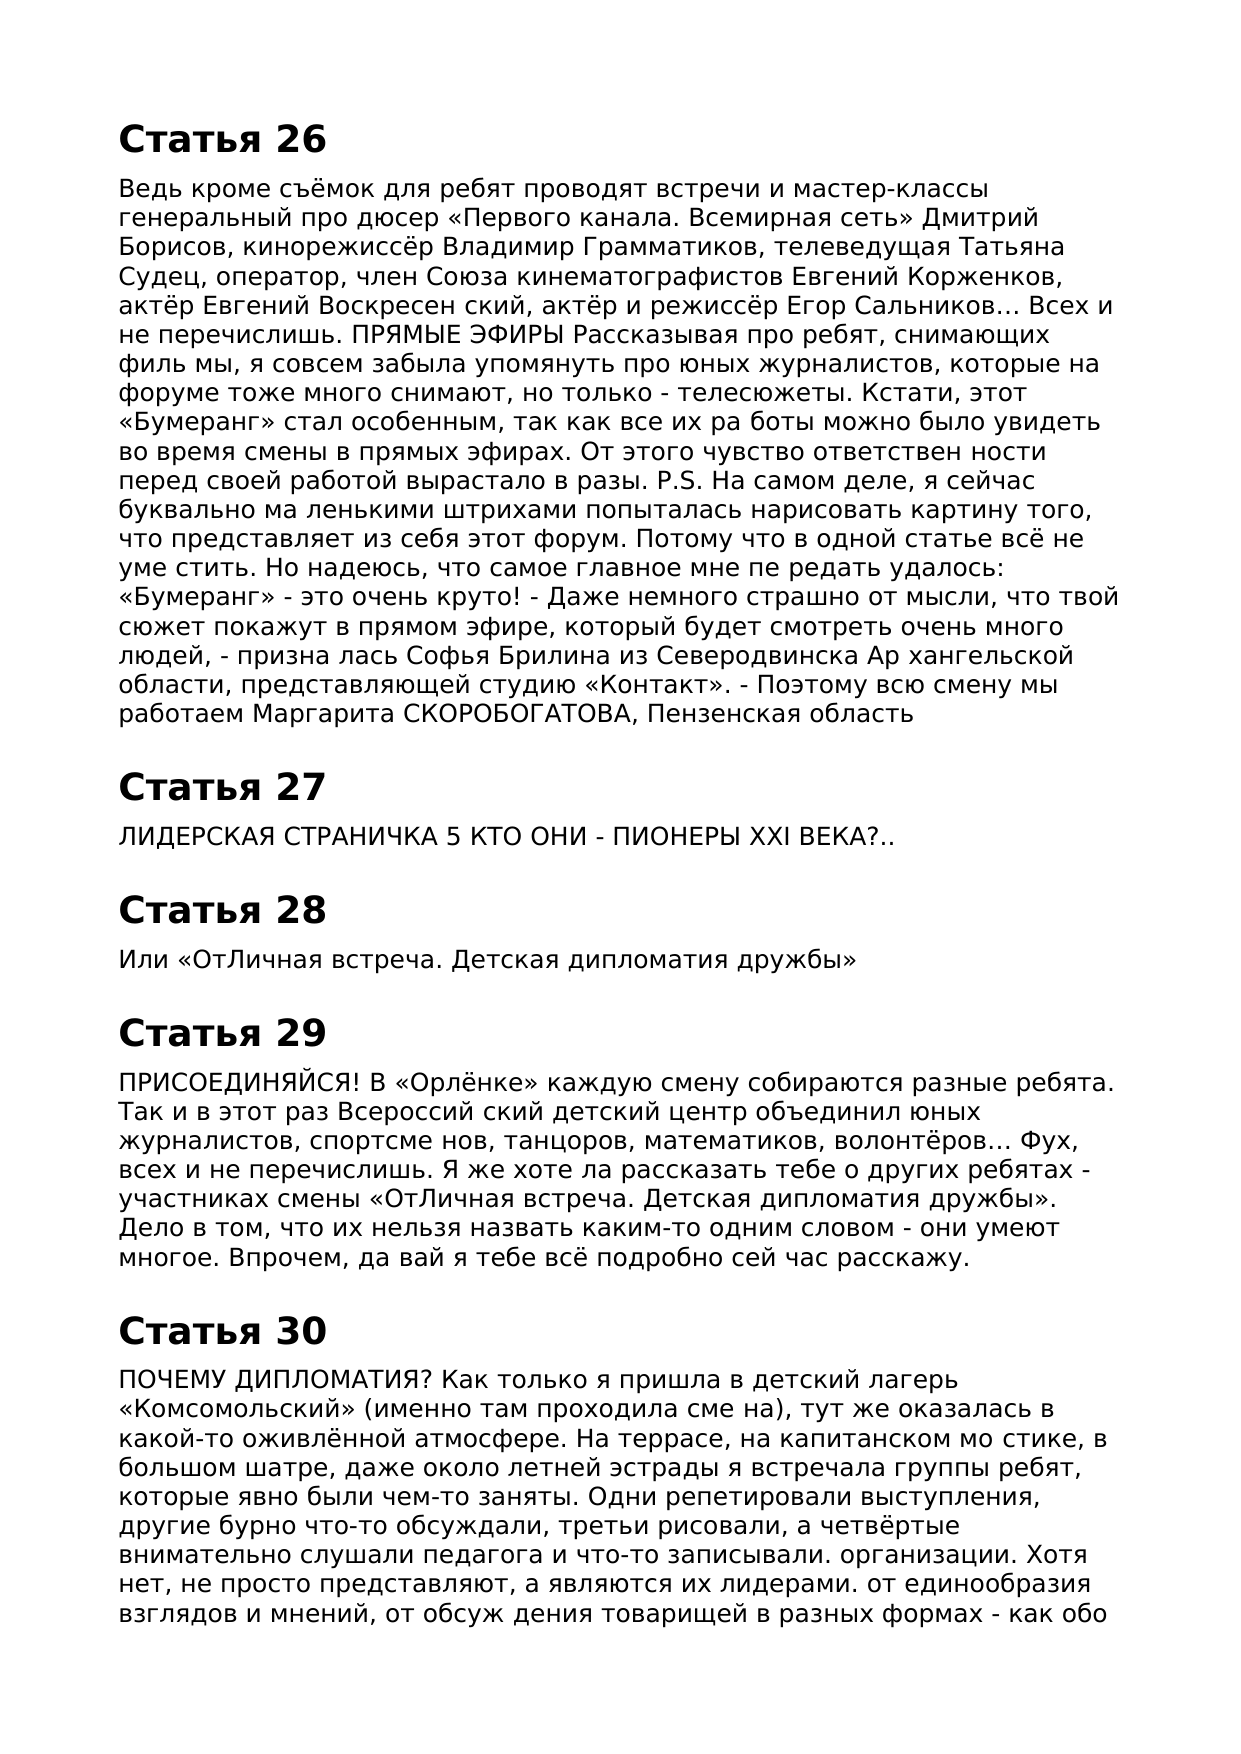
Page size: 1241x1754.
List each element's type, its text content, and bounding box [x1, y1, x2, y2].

text ПРИСОЕДИНЯЙСЯ! В «Орлёнке» каждую смену собираются разные ребята. Так и в этот раз Всероссий­ ский детский центр объединил юных журналистов, спортсме­ нов, танцоров, математиков, волонтёров… Фух, всех и не перечислишь. Я же хоте­ ла рассказать тебе о других ребятах - участниках смены «ОтЛичная встреча. Детская дипломатия дружбы». Дело в том, что их нельзя назвать каким-то одним словом - они умеют многое. Впрочем, да­ вай я тебе всё подробно сей­ час расскажу. [118, 1068, 1122, 1272]
text ЛИДЕРСКАЯ СТРАНИЧКА 5 КТО ОНИ - ПИОНЕРЫ XXI ВЕКА?.. [118, 822, 1122, 851]
subtitle Статья 27 [118, 766, 1122, 809]
subtitle Статья 29 [118, 1012, 1122, 1055]
subtitle Статья 30 [118, 1309, 1122, 1353]
subtitle Статья 28 [118, 889, 1122, 932]
text Или «ОтЛичная встреча. Детская дипломатия дружбы» [118, 945, 1122, 974]
subtitle Статья 26 [118, 118, 1122, 162]
text Ведь кроме съёмок для ребят проводят встречи и мастер-классы генеральный про­ дюсер «Первого канала. Всемирная сеть» Дмитрий Борисов, кинорежиссёр Владимир Грамматиков, телеведущая Татьяна Судец, оператор, член Союза кинематографистов Евгений Корженков, актёр Евгений Воскресен­ ский, актёр и режиссёр Егор Сальников… Всех и не перечислишь. ПРЯМЫЕ ЭФИРЫ Рассказывая про ребят, снимающих филь­ мы, я совсем забыла упомянуть про юных журналистов, которые на форуме тоже много снимают, но только - телесюжеты. Кстати, этот «Бумеранг» стал особенным, так как все их ра­ боты можно было увидеть во время смены в прямых эфирах. От этого чувство ответствен­ ности перед своей работой вырастало в разы. P.S. На самом деле, я сейчас буквально ма­ ленькими штрихами попыталась нарисовать картину того, что представляет из себя этот форум. Потому что в одной статье всё не уме­ стить. Но надеюсь, что самое главное мне пе­ редать удалось: «Бумеранг» - это очень круто! - Даже немного страшно от мысли, что твой сюжет покажут в прямом эфире, который будет смотреть очень много людей, - призна­ лась Софья Брилина из Северодвинска Ар­ хангельской области, представляющей студию «Контакт». - Поэтому всю смену мы работаем Маргарита СКОРОБОГАТОВА, Пензенская область [118, 174, 1122, 728]
text ПОЧЕМУ ДИПЛОМАТИЯ? Как только я пришла в детский лагерь «Комсомольский» (именно там проходила сме­ на), тут же оказалась в какой-то оживлённой атмосфере. На террасе, на капитанском мо­ стике, в большом шатре, даже около летней эстрады я встречала группы ребят, которые явно были чем-то заняты. Одни репетировали выступления, другие бурно что-то обсуждали, третьи рисовали, а четвёртые внимательно слушали педагога и что-то записывали. организации. Хотя нет, не просто представляют, а являются их лидерами. от единообразия взглядов и мнений, от обсуж­ дения товарищей в разных формах - как обо [118, 1366, 1122, 1628]
